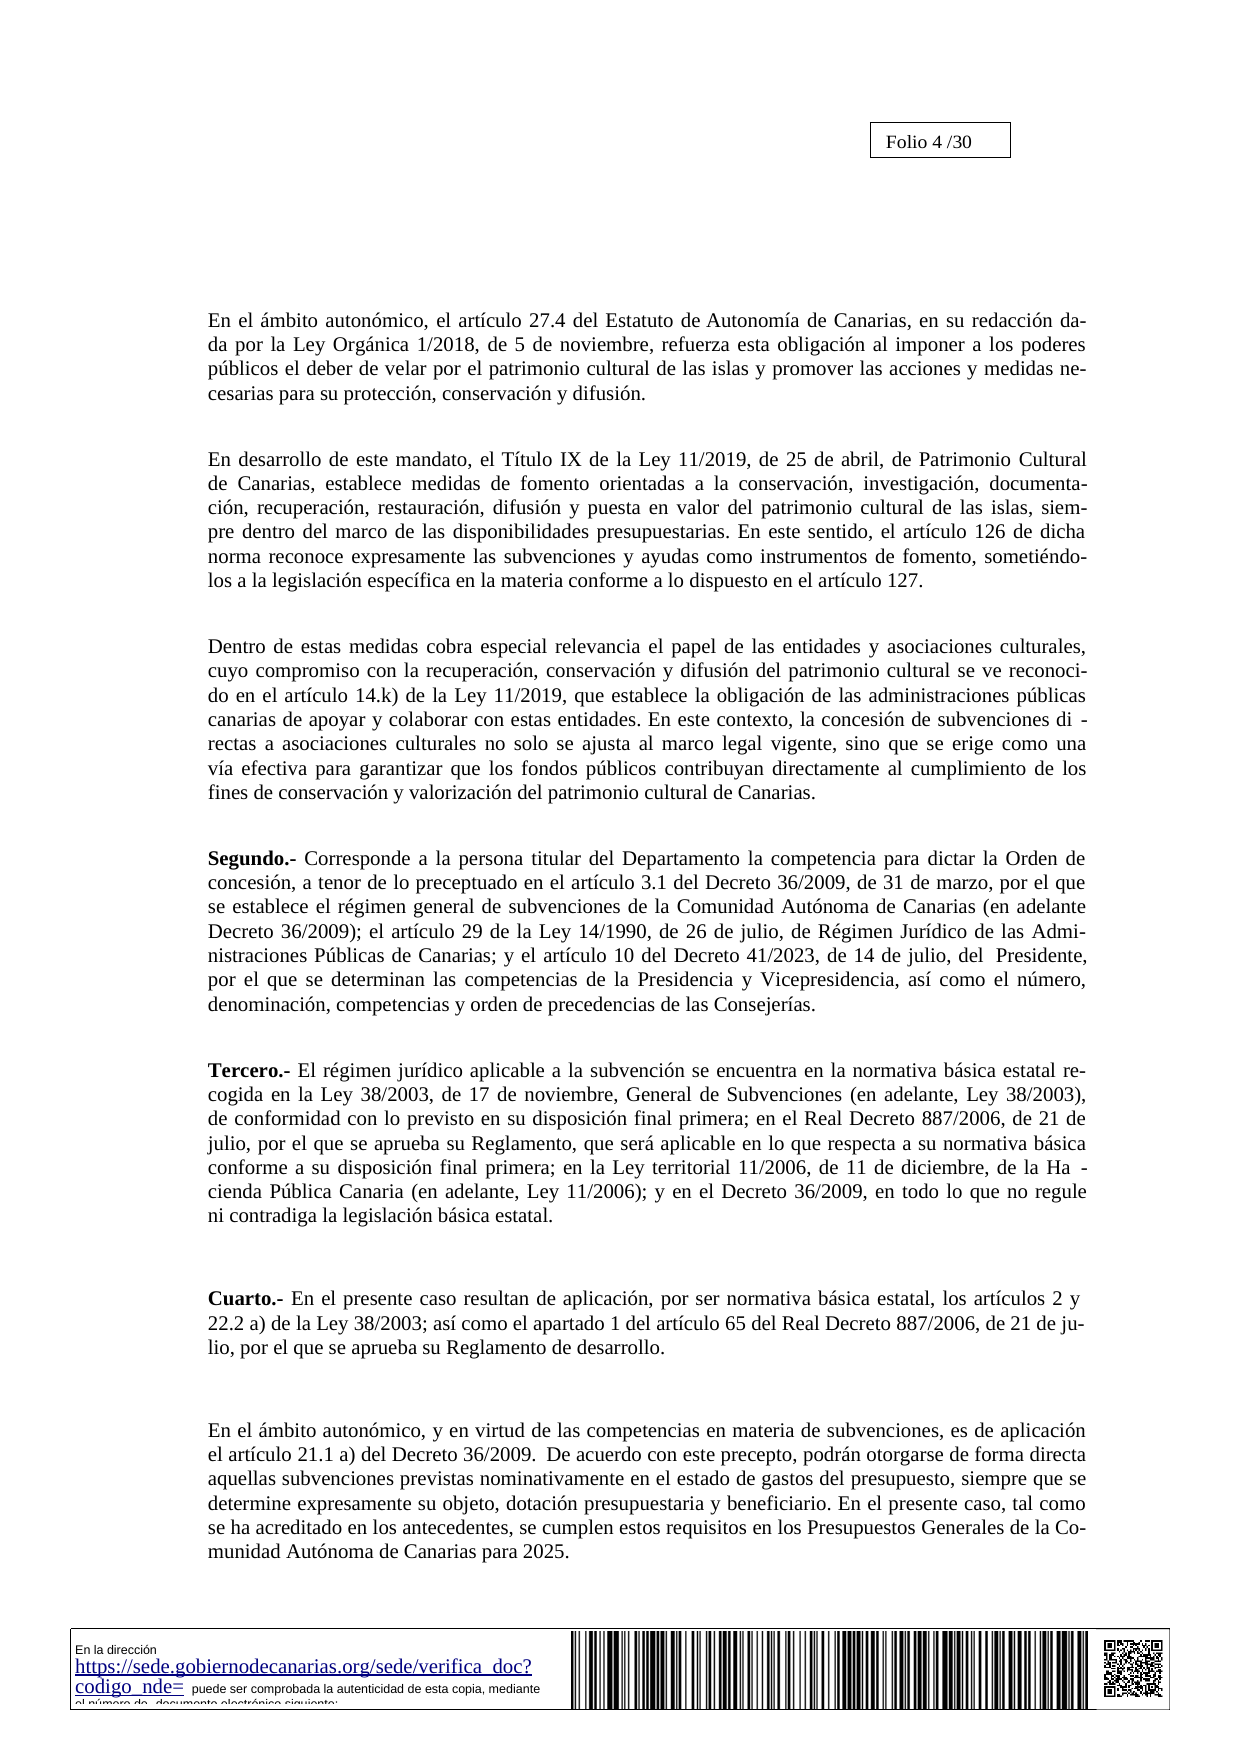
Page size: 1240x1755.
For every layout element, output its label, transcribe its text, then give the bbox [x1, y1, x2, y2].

text En el ámbito autonómico, y en virtud de las competencias en materia de subvenciones, es de aplicación el artículo 21.1 a) del Decreto 36/2009. De acuerdo con este precepto, podrán otorgarse de forma directa aquellas subvenciones previstas nominativamente en el estado de gastos del presupuesto, siempre que se determine expresamente su objeto, dotación presupuestaria y beneficiario. En el presente caso, tal como se ha acreditado en los antecedentes, se cumplen estos requisitos en los Presupuestos Generales de la Co-munidad Autónoma de Canarias para 2025. [208, 1418, 1087, 1563]
text 22.2 a) de la Ley 38/2003; así como el apartado 1 del artículo 65 del Real Decreto 887/2006, de 21 de ju-lio, por el que se aprueba su Reglamento de desarrollo. [208, 1311, 1107, 1359]
text Cuarto.- En el presente caso resultan de aplicación, por ser normativa básica estatal, los artículos 2 y [208, 1286, 1181, 1310]
text Segundo.- Corresponde a la persona titular del Departamento la competencia para dictar la Orden de concesión, a tenor de lo preceptuado en el artículo 3.1 del Decreto 36/2009, de 31 de marzo, por el que se establece el régimen general de subvenciones de la Comunidad Autónoma de Canarias (en adelante Decreto 36/2009); el artículo 29 de la Ley 14/1990, de 26 de julio, de Régimen Jurídico de las Admi-nistraciones Públicas de Canarias; y el artículo 10 del Decreto 41/2023, de 14 de julio, del Presidente, por el que se determinan las competencias de la Presidencia y Vicepresidencia, así como el número, denominación, competencias y orden de precedencias de las Consejerías. [208, 846, 1087, 1016]
text En el ámbito autonómico, el artículo 27.4 del Estatuto de Autonomía de Canarias, en su redacción da-da por la Ley Orgánica 1/2018, de 5 de noviembre, refuerza esta obligación al imponer a los poderes públicos el deber de velar por el patrimonio cultural de las islas y promover las acciones y medidas ne-cesarias para su protección, conservación y difusión. [208, 308, 1087, 405]
text En desarrollo de este mandato, el Título IX de la Ley 11/2019, de 25 de abril, de Patrimonio Cultural de Canarias, establece medidas de fomento orientadas a la conservación, investigación, documenta-ción, recuperación, restauración, difusión y puesta en valor del patrimonio cultural de las islas, siem-pre dentro del marco de las disponibilidades presupuestarias. En este sentido, el artículo 126 de dicha norma reconoce expresamente las subvenciones y ayudas como instrumentos de fomento, sometiéndo-los a la legislación específica en la materia conforme a lo dispuesto en el artículo 127. [208, 447, 1087, 592]
text Tercero.- El régimen jurídico aplicable a la subvención se encuentra en la normativa básica estatal re-cogida en la Ley 38/2003, de 17 de noviembre, General de Subvenciones (en adelante, Ley 38/2003), de conformidad con lo previsto en su disposición final primera; en el Real Decreto 887/2006, de 21 de julio, por el que se aprueba su Reglamento, que será aplicable en lo que respecta a su normativa básica conforme a su disposición final primera; en la Ley territorial 11/2006, de 11 de diciembre, de la Ha - cienda Pública Canaria (en adelante, Ley 11/2006); y en el Decreto 36/2009, en todo lo que no regule ni contradiga la legislación básica estatal. [208, 1058, 1087, 1227]
text Dentro de estas medidas cobra especial relevancia el papel de las entidades y asociaciones culturales, cuyo compromiso con la recuperación, conservación y difusión del patrimonio cultural se ve reconoci-do en el artículo 14.k) de la Ley 11/2019, que establece la obligación de las administraciones públicas canarias de apoyar y colaborar con estas entidades. En este contexto, la concesión de subvenciones di - rectas a asociaciones culturales no solo se ajusta al marco legal vigente, sino que se erige como una vía efectiva para garantizar que los fondos públicos contribuyan directamente al cumplimiento de los fines de conservación y valorización del patrimonio cultural de Canarias. [208, 634, 1087, 804]
